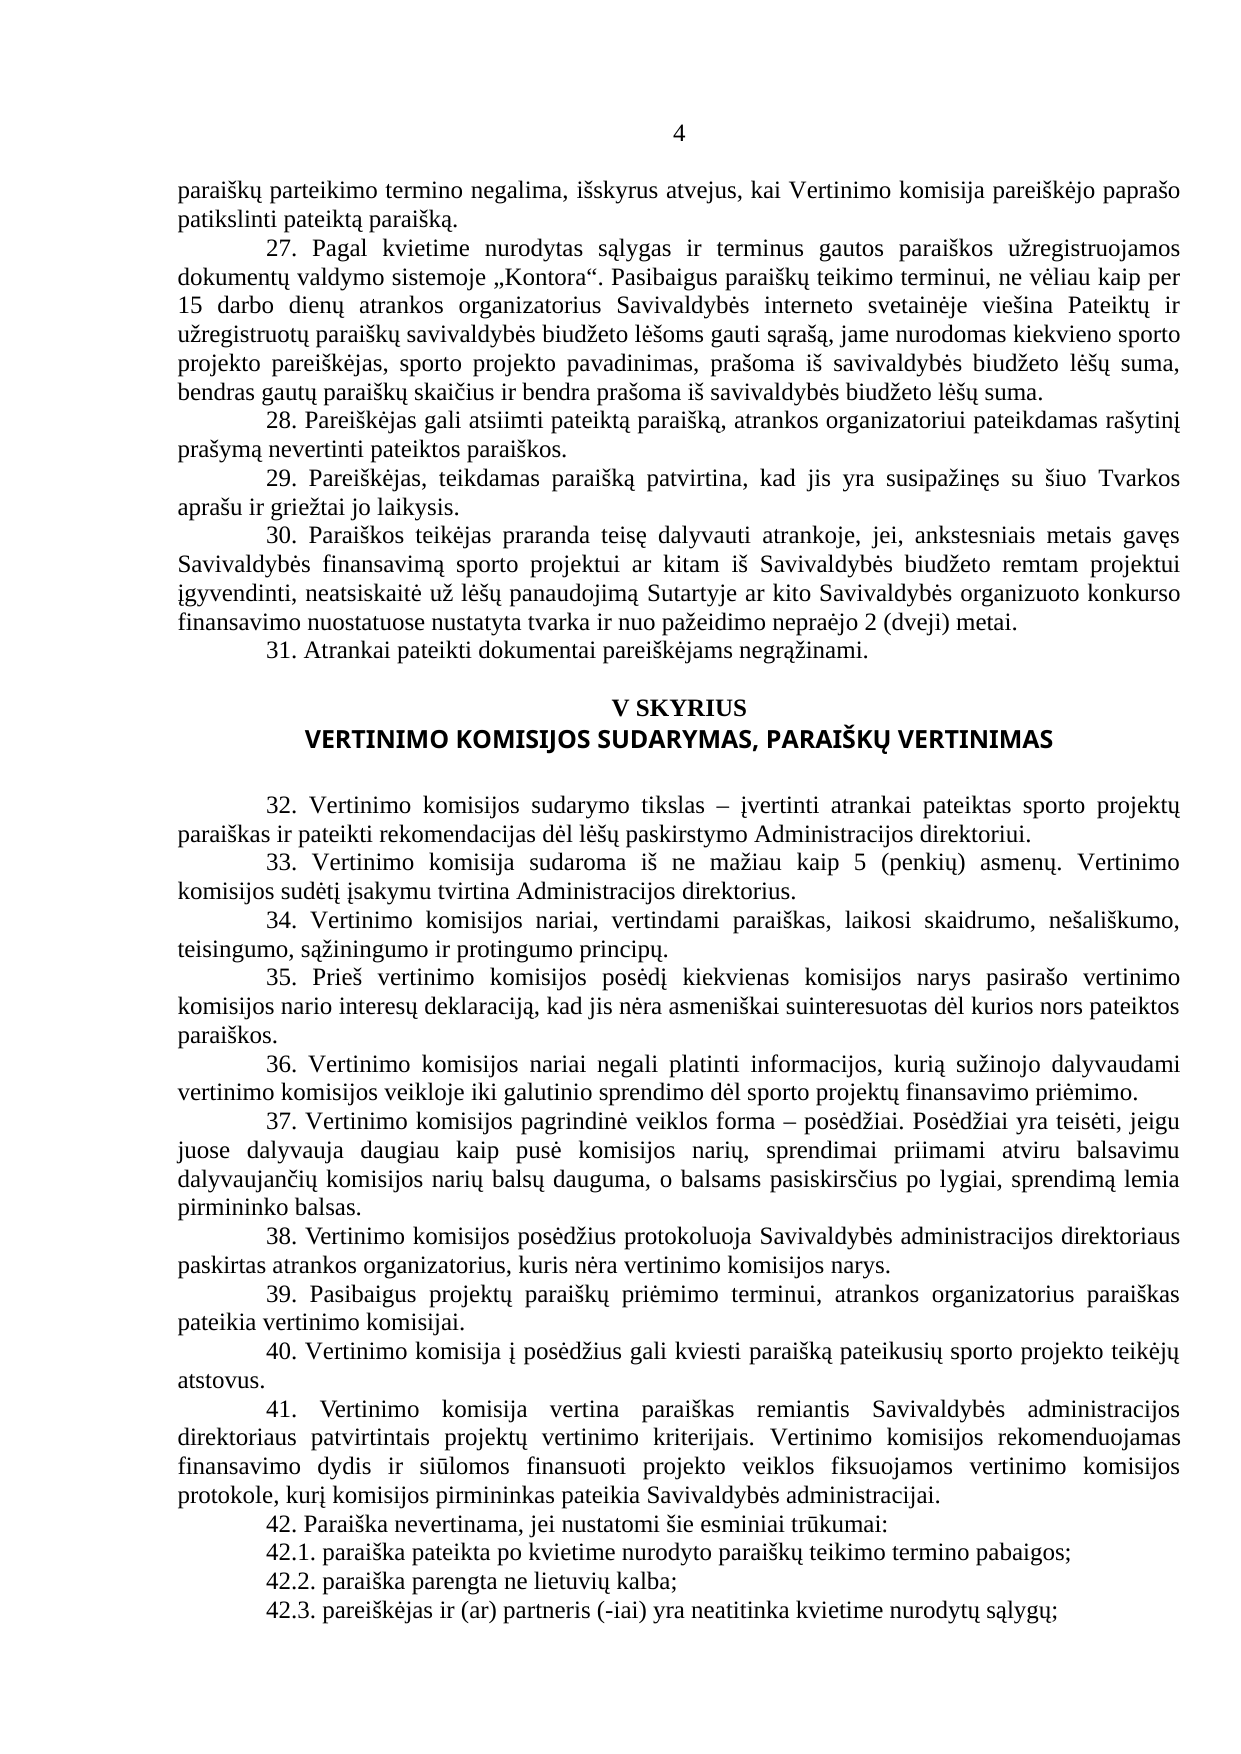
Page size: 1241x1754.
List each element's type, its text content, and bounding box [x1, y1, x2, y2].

text 42. Paraiška nevertinama, jei nustatomi šie esminiai trūkumai: [177, 1509, 1181, 1537]
text 42.1. paraiška pateikta po kvietime nurodyto paraiškų teikimo termino pabaigos; [177, 1537, 1181, 1566]
text 40. Vertinimo komisija į posėdžius gali kviesti paraišką pateikusių sporto projekto teikėjų atstovus. [177, 1336, 1181, 1394]
text 27. Pagal kvietime nurodytas sąlygas ir terminus gautos paraiškos užregistruojamos dokumentų valdymo sistemoje „Kontora“. Pasibaigus paraiškų teikimo terminui, ne vėliau kaip per 15 darbo dienų atrankos organizatorius Savivaldybės interneto svetainėje viešina Pateiktų ir užregistruotų paraiškų savivaldybės biudžeto lėšoms gauti sąrašą, jame nurodomas kiekvieno sporto projekto pareiškėjas, sporto projekto pavadinimas, prašoma iš savivaldybės biudžeto lėšų suma, bendras gautų paraiškų skaičius ir bendra prašoma iš savivaldybės biudžeto lėšų suma. [177, 233, 1181, 406]
text 41. Vertinimo komisija vertina paraiškas remiantis Savivaldybės administracijos direktoriaus patvirtintais projektų vertinimo kriterijais. Vertinimo komisijos rekomenduojamas finansavimo dydis ir siūlomos finansuoti projekto veiklos fiksuojamos vertinimo komisijos protokole, kurį komisijos pirmininkas pateikia Savivaldybės administracijai. [177, 1394, 1181, 1509]
text 29. Pareiškėjas, teikdamas paraišką patvirtina, kad jis yra susipažinęs su šiuo Tvarkos aprašu ir griežtai jo laikysis. [177, 463, 1181, 521]
text 32. Vertinimo komisijos sudarymo tikslas – įvertinti atrankai pateiktas sporto projektų paraiškas ir pateikti rekomendacijas dėl lėšų paskirstymo Administracijos direktoriui. [177, 790, 1181, 847]
text 34. Vertinimo komisijos nariai, vertindami paraiškas, laikosi skaidrumo, nešališkumo, teisingumo, sąžiningumo ir protingumo principų. [177, 905, 1181, 962]
text 35. Prieš vertinimo komisijos posėdį kiekvienas komisijos narys pasirašo vertinimo komisijos nario interesų deklaraciją, kad jis nėra asmeniškai suinteresuotas dėl kurios nors pateiktos paraiškos. [177, 962, 1181, 1049]
text 39. Pasibaigus projektų paraiškų priėmimo terminui, atrankos organizatorius paraiškas pateikia vertinimo komisijai. [177, 1279, 1181, 1336]
text 42.2. paraiška parengta ne lietuvių kalba; [177, 1566, 1181, 1595]
text 31. Atrankai pateikti dokumentai pareiškėjams negrąžinami. [177, 636, 1181, 664]
text 33. Vertinimo komisija sudaroma iš ne mažiau kaip 5 (penkių) asmenų. Vertinimo komisijos sudėtį įsakymu tvirtina Administracijos direktorius. [177, 847, 1181, 905]
text 42.3. pareiškėjas ir (ar) partneris (-iai) yra neatitinka kvietime nurodytų sąlygų; [177, 1595, 1181, 1624]
text 30. Paraiškos teikėjas praranda teisę dalyvauti atrankoje, jei, ankstesniais metais gavęs Savivaldybės finansavimą sporto projektui ar kitam iš Savivaldybės biudžeto remtam projektui įgyvendinti, neatsiskaitė už lėšų panaudojimą Sutartyje ar kito Savivaldybės organizuoto konkurso finansavimo nuostatuose nustatyta tvarka ir nuo pažeidimo nepraėjo 2 (dveji) metai. [177, 521, 1181, 636]
text V SKYRIUS [177, 693, 1181, 722]
text paraiškų parteikimo termino negalima, išskyrus atvejus, kai Vertinimo komisija pareiškėjo paprašo patikslinti pateiktą paraišką. [177, 176, 1181, 233]
text VERTINIMO KOMISIJOS SUDARYMAS, PARAIŠKŲ VERTINIMAS [177, 722, 1181, 756]
text 37. Vertinimo komisijos pagrindinė veiklos forma – posėdžiai. Posėdžiai yra teisėti, jeigu juose dalyvauja daugiau kaip pusė komisijos narių, sprendimai priimami atviru balsavimu dalyvaujančių komisijos narių balsų dauguma, o balsams pasiskirsčius po lygiai, sprendimą lemia pirmininko balsas. [177, 1106, 1181, 1221]
text 36. Vertinimo komisijos nariai negali platinti informacijos, kurią sužinojo dalyvaudami vertinimo komisijos veikloje iki galutinio sprendimo dėl sporto projektų finansavimo priėmimo. [177, 1049, 1181, 1106]
text 28. Pareiškėjas gali atsiimti pateiktą paraišką, atrankos organizatoriui pateikdamas rašytinį prašymą nevertinti pateiktos paraiškos. [177, 406, 1181, 463]
text 38. Vertinimo komisijos posėdžius protokoluoja Savivaldybės administracijos direktoriaus paskirtas atrankos organizatorius, kuris nėra vertinimo komisijos narys. [177, 1221, 1181, 1279]
